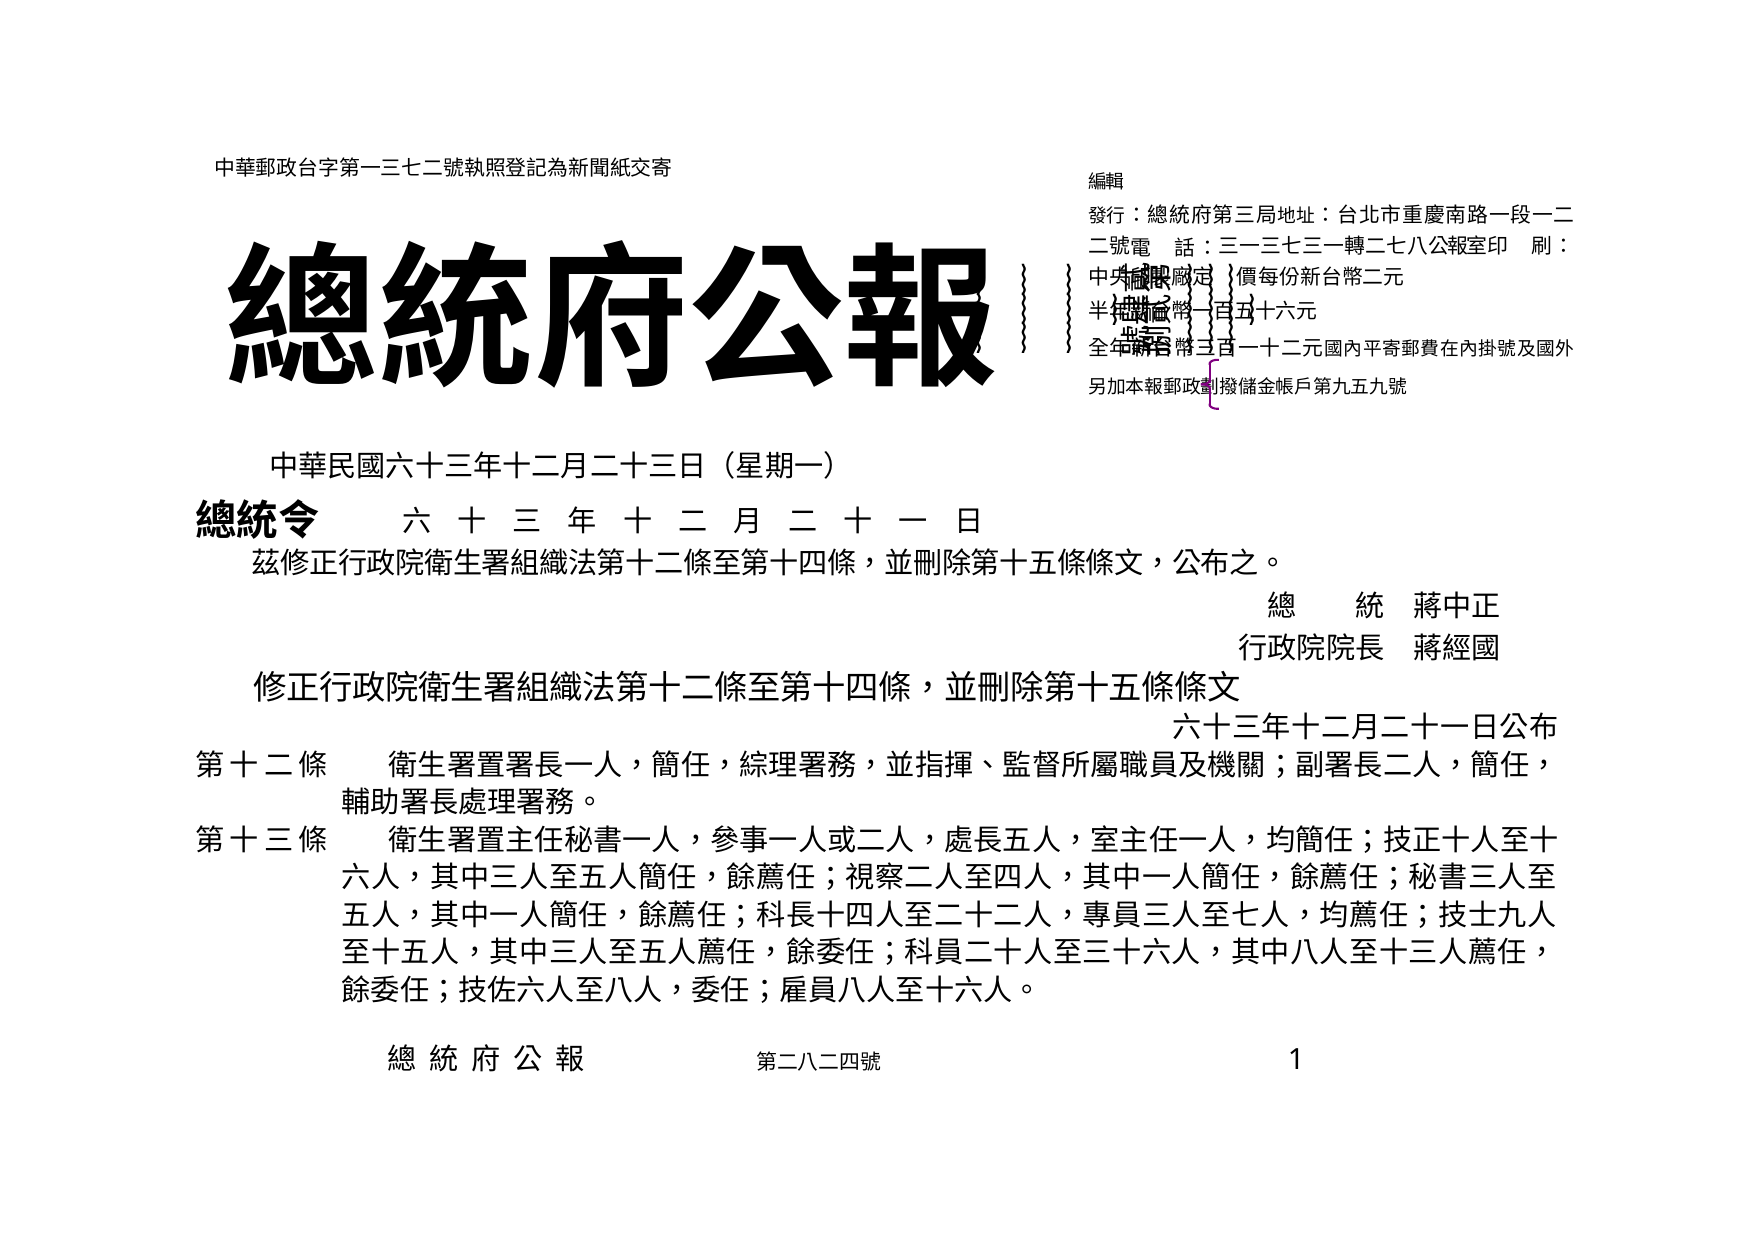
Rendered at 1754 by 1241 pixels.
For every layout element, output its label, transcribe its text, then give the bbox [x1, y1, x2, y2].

table_header 六十三年十二月二十一日 [399, 222, 986, 543]
text 茲修正行政院衛生署組織法第十二條至第十四條，並刪除第十五條條文，公布之。 [195, 543, 1559, 581]
text 第十二條 衛生署置署長一人，簡任，綜理署務，並指揮、監督所屬職員及機關；副署長二人，簡任，輔助署長處理署務。 [195, 745, 1559, 820]
text 修正行政院衛生署組織法第十二條至第十四條，並刪除第十五條條文 [253, 666, 1559, 708]
text 六十三年十二月二十一日公布 [195, 708, 1559, 745]
text 總 統 蔣中正 [195, 586, 1501, 623]
table_header 總統令 [192, 222, 399, 543]
text 第十三條 衛生署置主任秘書一人，參事一人或二人，處長五人，室主任一人，均簡任；技正十人至十六人，其中三人至五人簡任，餘薦任；視察二人至四人，其中一人簡任，餘薦任；秘書三人至五人，其中一人簡任，餘薦任；科長十四人至二十二人，專員三人至七人，均薦任；技士九人至十五人，其中三人至五人薦任，餘委任；科員二十人至三十六人，其中八人至十三人薦任，餘委任；技佐六人至八人，委任；雇員八人至十六人。 [195, 820, 1559, 1008]
text 行政院院長 蔣經國 [195, 628, 1501, 666]
